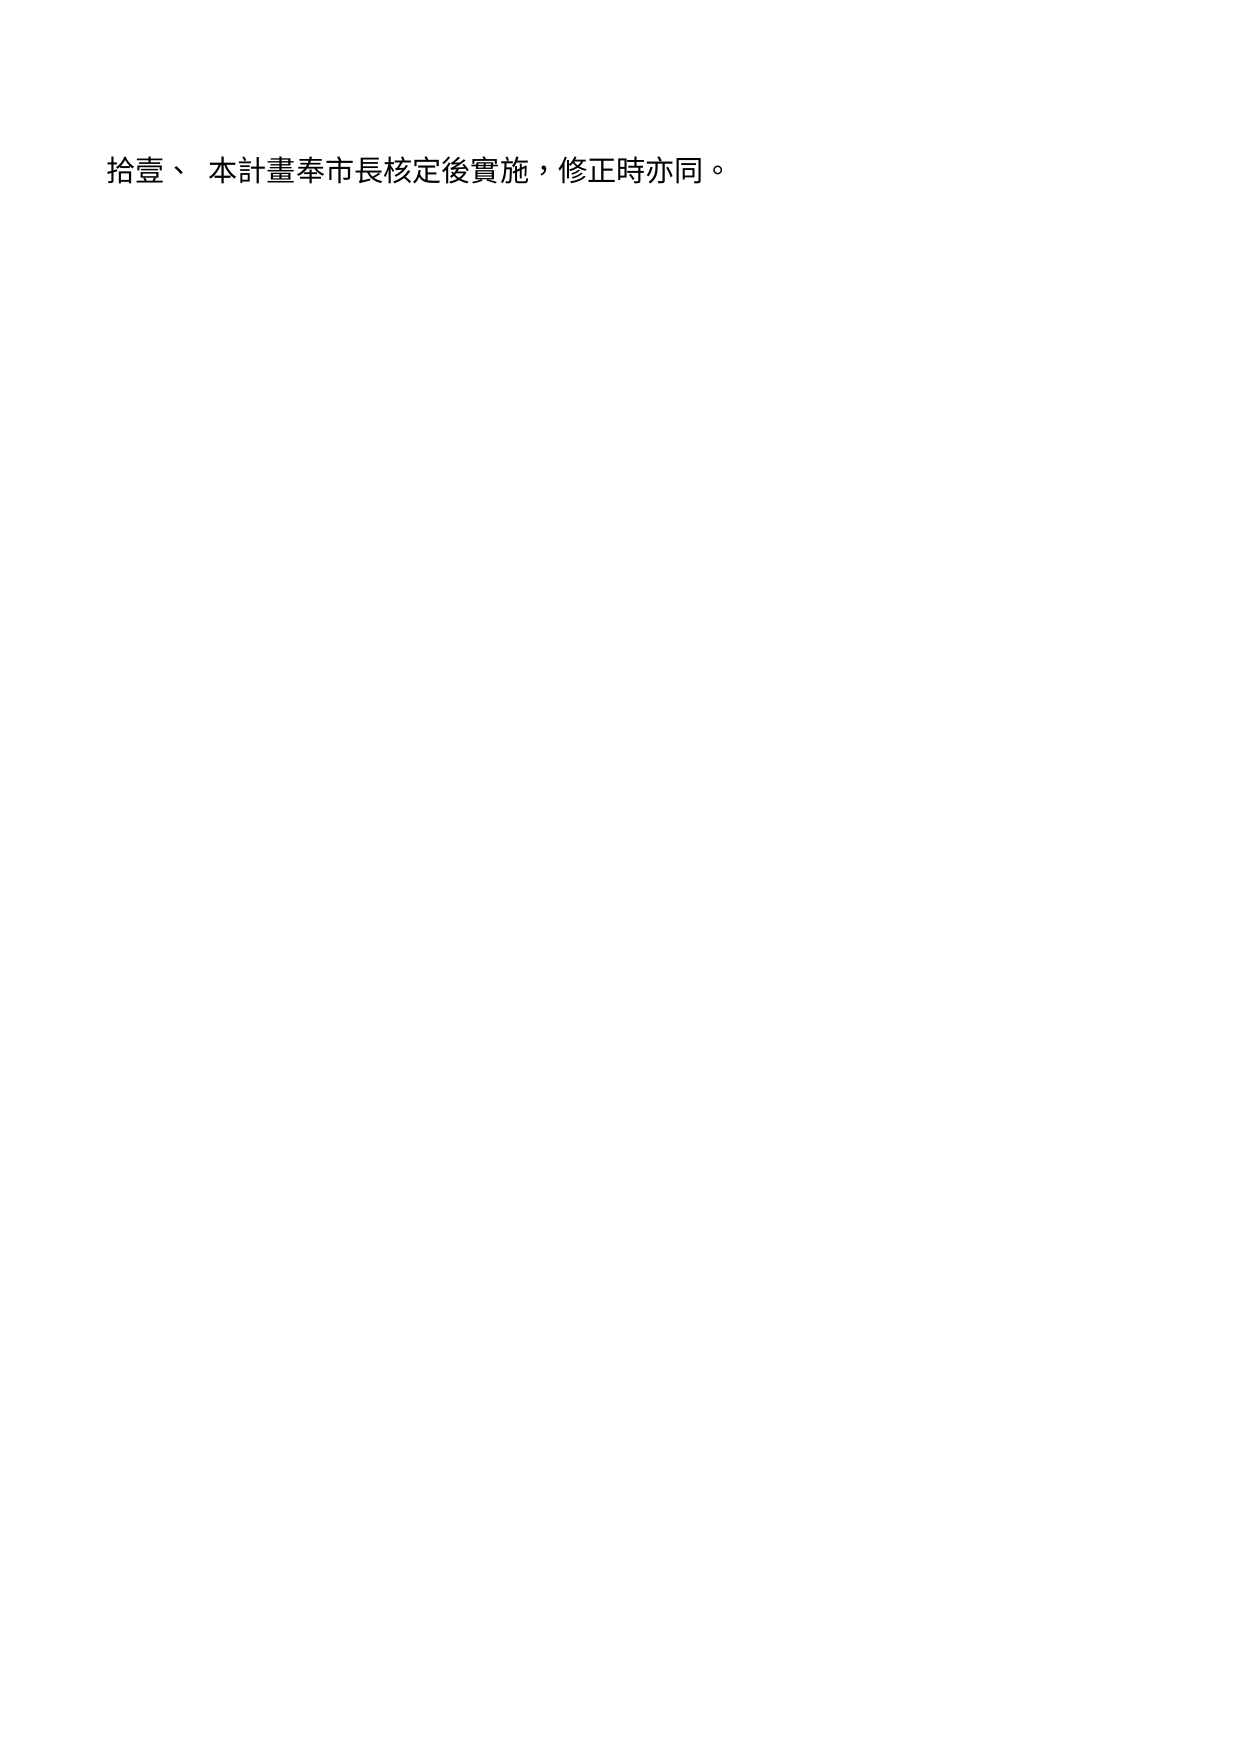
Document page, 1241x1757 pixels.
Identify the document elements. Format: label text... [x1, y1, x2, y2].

subtitle 拾壹、 本計畫奉市長核定後實施，修正時亦同。 [106, 148, 1161, 190]
